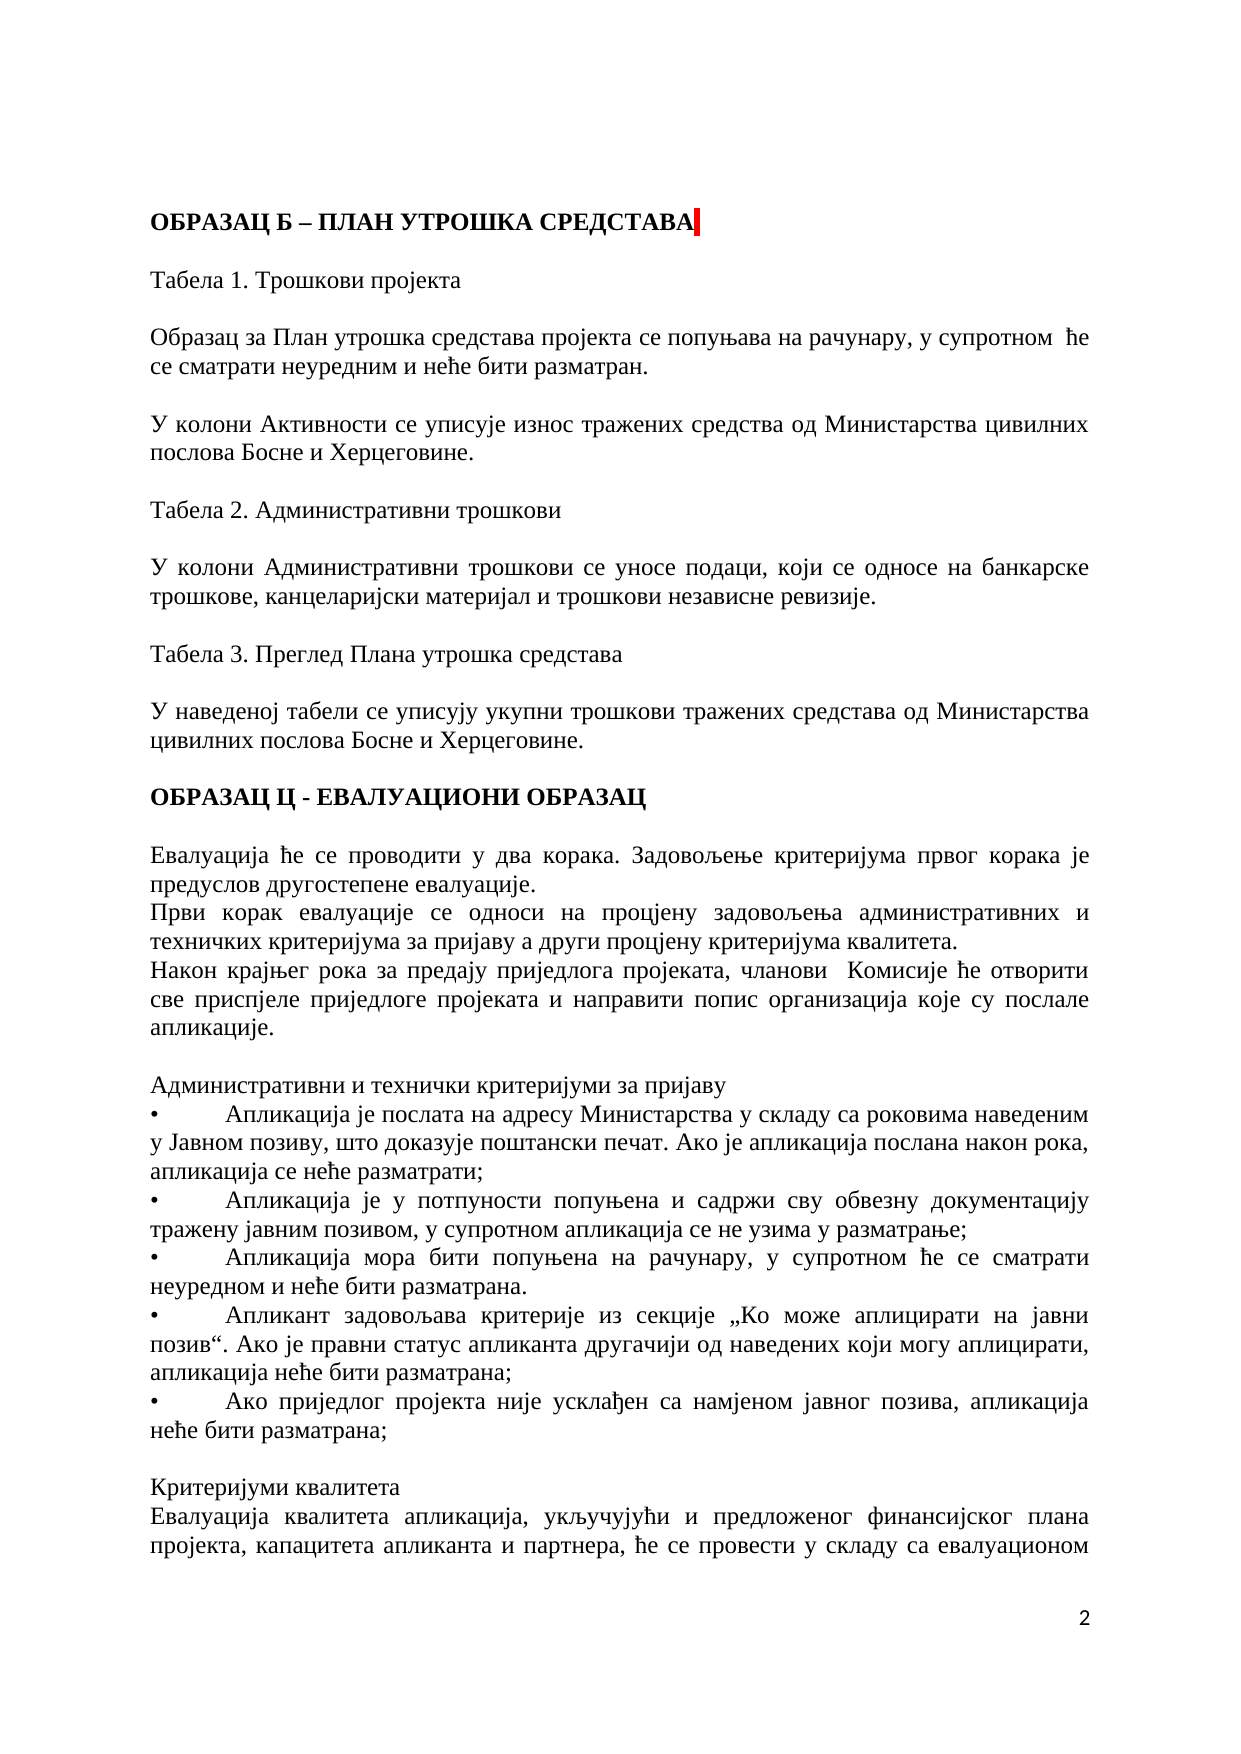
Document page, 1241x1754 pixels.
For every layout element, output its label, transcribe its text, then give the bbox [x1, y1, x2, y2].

text Евалуација квалитета апликација, укључујући и предложеног финансијског плана пројекта, капацитета апликанта и партнера, ће се провести у складу са евалуационом [150, 1501, 1090, 1559]
text Евалуација ће се проводити у два корака. Задовољење критеријума првог корака је предуслов другостепене евалуације. [150, 840, 1090, 897]
text У колони Административни трошкови се уносе подаци, који се односе на банкарске трошкове, канцеларијски материјал и трошкови независне ревизије. [150, 552, 1090, 610]
text Први корак евалуације се односи на процјену задовољења административних и техничких критеријума за пријаву а други процјену критеријума квалитета. [150, 897, 1090, 955]
text • Ако приједлог пројекта није усклађен са намјеном јавног позива, апликација неће бити разматрана; [150, 1386, 1090, 1444]
text Након крајњег рока за предају приједлога пројеката, чланови Комисије ће отворити све приспјеле приједлоге пројеката и направити попис организација које су послале апликације. [150, 955, 1090, 1041]
text Критеријуми квалитета [150, 1472, 1090, 1501]
text • Апликација је у потпуности попуњена и садржи сву обвезну документацију тражену јавним позивом, у супротном апликација се не узима у разматрање; [150, 1185, 1090, 1242]
text • Апликација мора бити попуњена на рачунару, у супротном ће се сматрати неуредном и неће бити разматрана. [150, 1242, 1090, 1300]
text • Апликација је послата на адресу Министарства у складу са роковима наведеним у Јавном позиву, што доказује поштански печат. Ако је апликација послана након рока, апликација се неће разматрати; [150, 1099, 1090, 1185]
text У колони Активности се уписује износ тражених средства од Министарства цивилних послова Босне и Херцеговине. [150, 409, 1090, 466]
text Административни и технички критеријуми за пријаву [150, 1070, 1090, 1099]
text Табела 3. Преглед Плана утрошка средстава [150, 639, 1090, 667]
text Табела 1. Трошкови пројекта [150, 265, 1090, 294]
text Образац за План утрошка средстава пројекта се попуњава на рачунару, у супротном ће се сматрати неуредним и неће бити разматран. [150, 322, 1090, 380]
text У наведеној табели се уписују укупни трошкови тражених средстава од Министарства цивилних послова Босне и Херцеговине. [150, 696, 1090, 754]
text ОБРАЗАЦ Б – ПЛАН УТРОШКА СРЕДСТАВА [150, 207, 1090, 236]
text Табела 2. Административни трошкови [150, 495, 1090, 524]
text • Апликант задовољава критерије из секције „Ко може аплицирати на јавни позив“. Ако је правни статус апликанта другачији од наведених који могу аплицирати, апликација неће бити разматрана; [150, 1300, 1090, 1386]
text ОБРАЗАЦ Ц - ЕВАЛУАЦИОНИ ОБРАЗАЦ [150, 782, 1090, 811]
